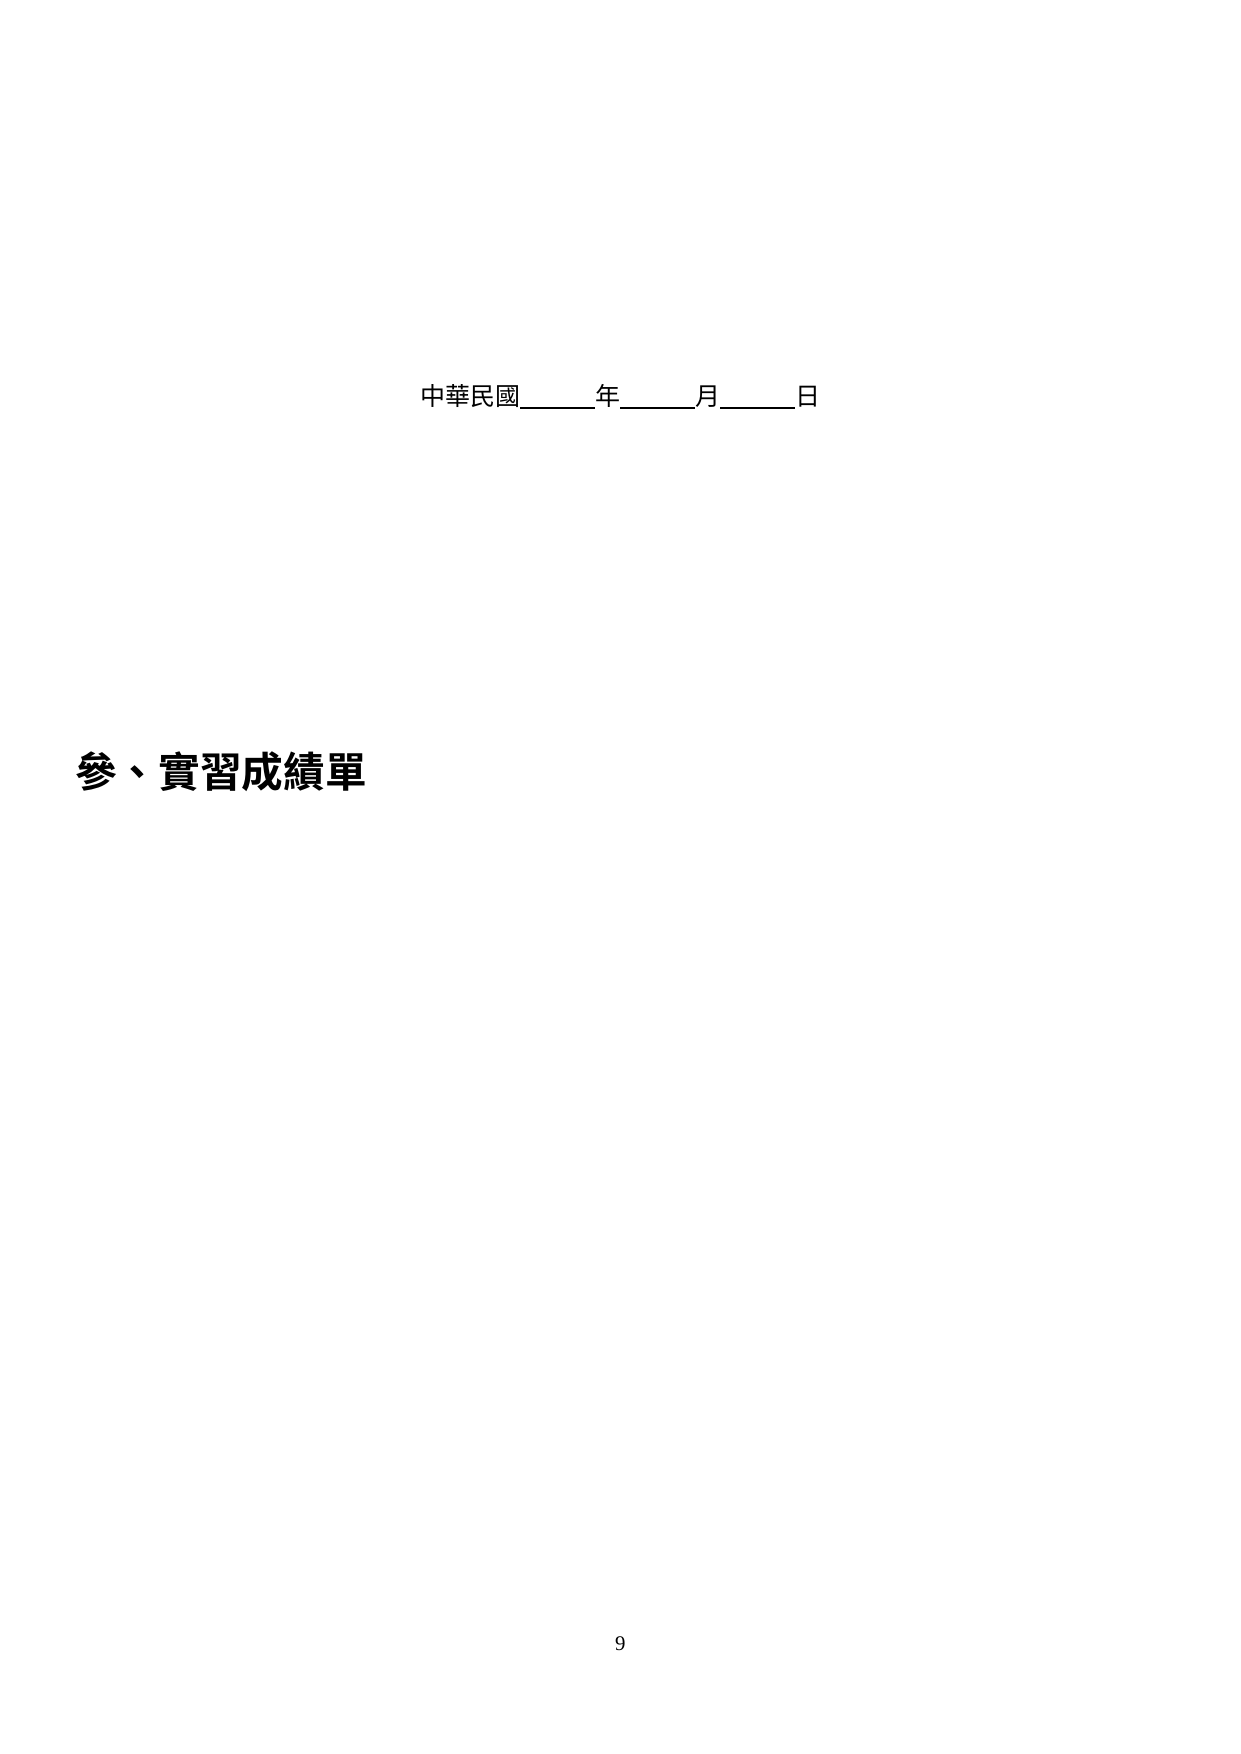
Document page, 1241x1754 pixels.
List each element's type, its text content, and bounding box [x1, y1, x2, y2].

text 參、實習成績單 [75, 728, 1165, 790]
text 中華民國 年 月 日 [75, 353, 1165, 415]
